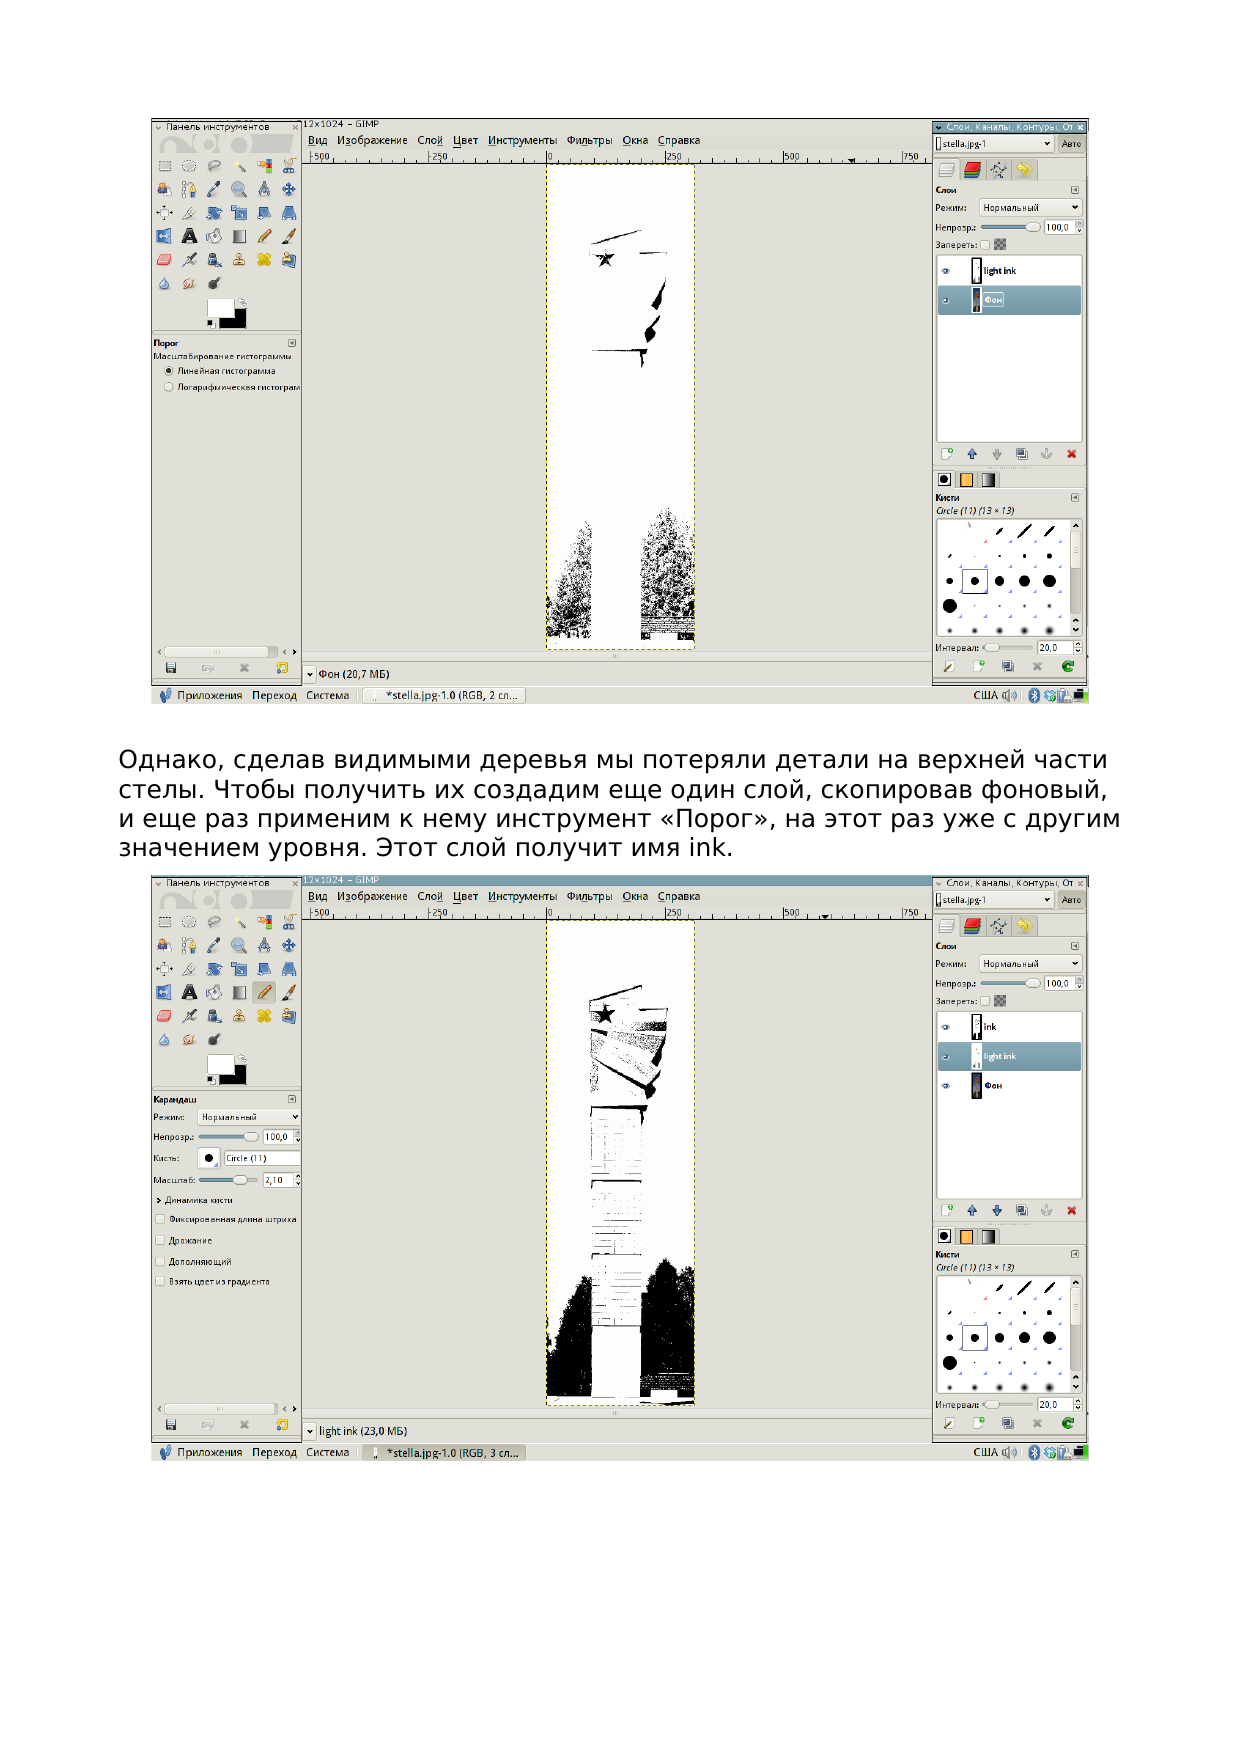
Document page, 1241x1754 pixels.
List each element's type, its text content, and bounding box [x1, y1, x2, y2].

text Однако, сделав видимыми деревья мы потеряли детали на верхней части стелы. Чтобы получить их создадим еще один слой, скопировав фоновый, и еще раз применим к нему инструмент «Порог», на этот раз уже с другим значением уровня. Этот слой получит имя ink. [118, 746, 1122, 862]
picture [151, 875, 1089, 1461]
picture [151, 118, 1089, 704]
